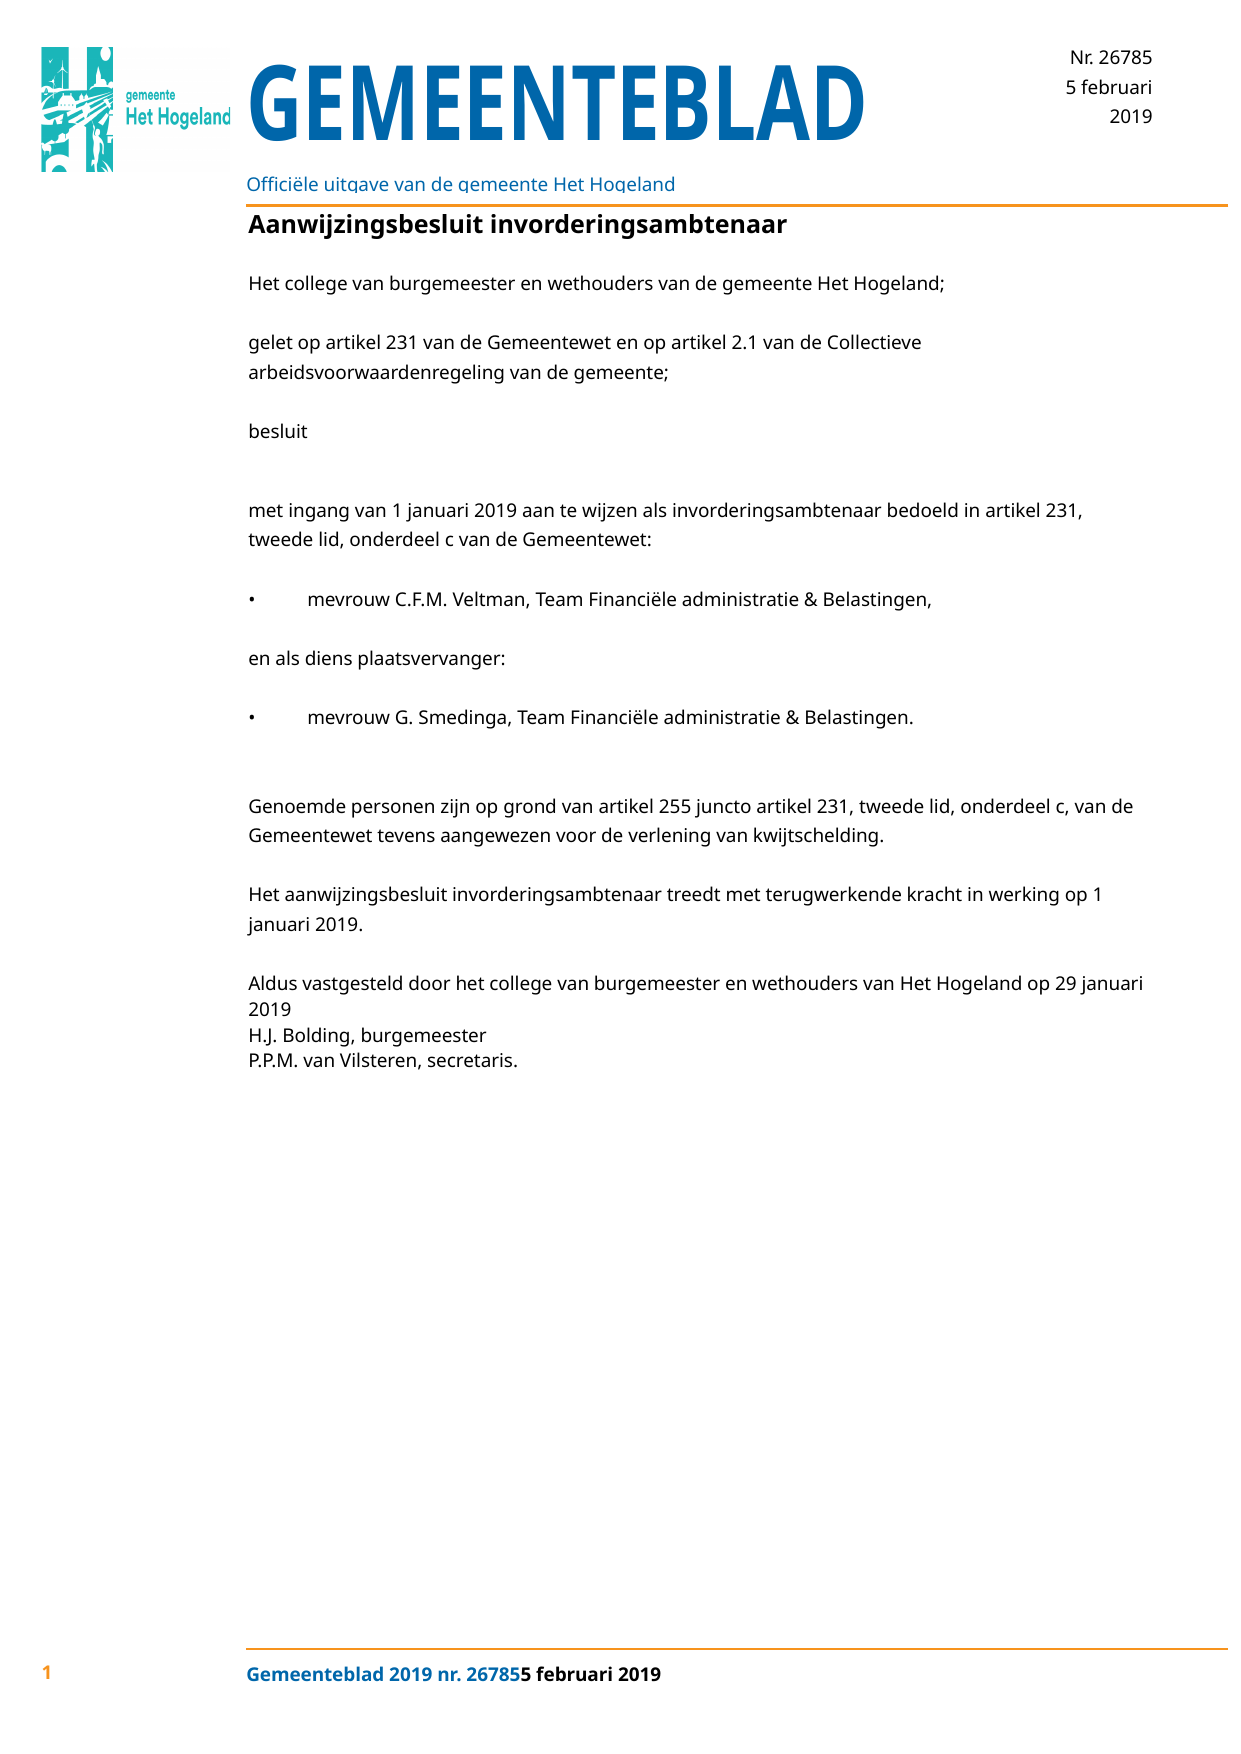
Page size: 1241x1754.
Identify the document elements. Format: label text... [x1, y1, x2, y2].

text met ingang van 1 januari 2019 aan te wijzen als invorderingsambtenaar bedoeld in artikel 231, tweede lid, onderdeel c van de Gemeentewet: [248, 497, 1152, 552]
picture [41, 47, 231, 172]
text Aldus vastgesteld door het college van burgemeester en wethouders van Het Hogeland op 29 januari 2019 [248, 970, 1152, 1022]
text Het aanwijzingsbesluit invorderingsambtenaar treedt met terugwerkende kracht in werking op 1 januari 2019. [248, 882, 1152, 937]
text P.P.M. van Vilsteren, secretaris. [248, 1048, 1152, 1073]
text Aanwijzingsbesluit invorderingsambtenaar [248, 207, 1152, 241]
text besluit [248, 418, 1152, 444]
list mevrouw G. Smedinga, Team Financiële administratie & Belastingen. [248, 704, 1152, 730]
text H.J. Bolding, burgemeester [248, 1022, 1152, 1048]
text en als diens plaatsvervanger: [248, 645, 1152, 671]
list mevrouw C.F.M. Veltman, Team Financiële administratie & Belastingen, [248, 586, 1152, 612]
text Het college van burgemeester en wethouders van de gemeente Het Hogeland; [248, 270, 1152, 296]
text Genoemde personen zijn op grond van artikel 255 juncto artikel 231, tweede lid, onderdeel c, van de Gemeentewet tevens aangewezen voor de verlening van kwijtschelding. [248, 793, 1152, 848]
text gelet op artikel 231 van de Gemeentewet en op artikel 2.1 van de Collectieve arbeidsvoorwaardenregeling van de gemeente; [248, 329, 1152, 385]
